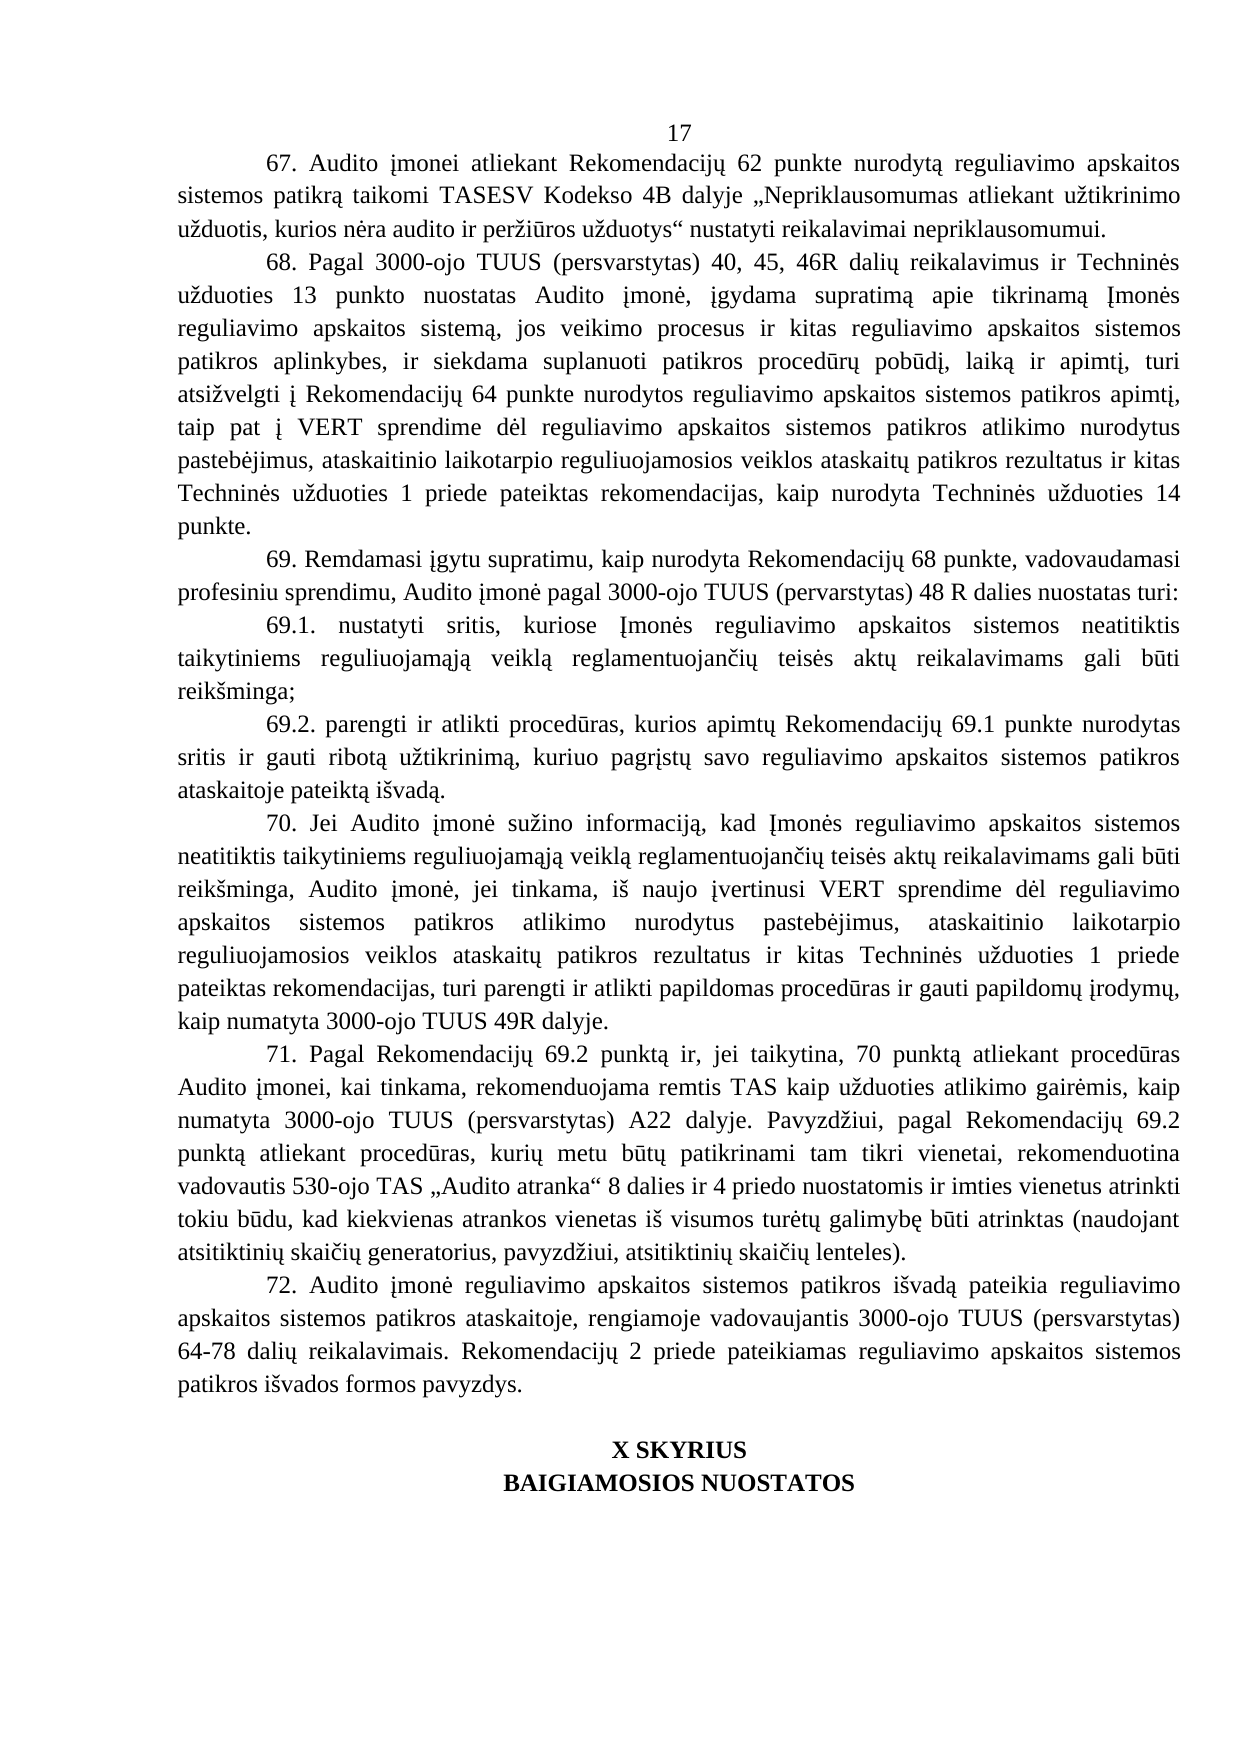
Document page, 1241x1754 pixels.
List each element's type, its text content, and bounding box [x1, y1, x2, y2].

text 69. Remdamasi įgytu supratimu, kaip nurodyta Rekomendacijų 68 punkte, vadovaudamasi profesiniu sprendimu, Audito įmonė pagal 3000-ojo TUUS (pervarstytas) 48 R dalies nuostatas turi: [177, 544, 1181, 606]
text BAIGIAMOSIOS NUOSTATOS [177, 1468, 1181, 1497]
text 69.2. parengti ir atlikti procedūras, kurios apimtų Rekomendacijų 69.1 punkte nurodytas sritis ir gauti ribotą užtikrinimą, kuriuo pagrįstų savo reguliavimo apskaitos sistemos patikros ataskaitoje pateiktą išvadą. [177, 709, 1181, 804]
text 71. Pagal Rekomendacijų 69.2 punktą ir, jei taikytina, 70 punktą atliekant procedūras Audito įmonei, kai tinkama, rekomenduojama remtis TAS kaip užduoties atlikimo gairėmis, kaip numatyta 3000-ojo TUUS (persvarstytas) A22 dalyje. Pavyzdžiui, pagal Rekomendacijų 69.2 punktą atliekant procedūras, kurių metu būtų patikrinami tam tikri vienetai, rekomenduotina vadovautis 530-ojo TAS „Audito atranka“ 8 dalies ir 4 priedo nuostatomis ir imties vienetus atrinkti tokiu būdu, kad kiekvienas atrankos vienetas iš visumos turėtų galimybę būti atrinktas (naudojant atsitiktinių skaičių generatorius, pavyzdžiui, atsitiktinių skaičių lenteles). [177, 1039, 1181, 1266]
text 69.1. nustatyti sritis, kuriose Įmonės reguliavimo apskaitos sistemos neatitiktis taikytiniems reguliuojamąją veiklą reglamentuojančių teisės aktų reikalavimams gali būti reikšminga; [177, 610, 1181, 705]
text 67. Audito įmonei atliekant Rekomendacijų 62 punkte nurodytą reguliavimo apskaitos sistemos patikrą taikomi TASESV Kodekso 4B dalyje „Nepriklausomumas atliekant užtikrinimo užduotis, kurios nėra audito ir peržiūros užduotys“ nustatyti reikalavimai nepriklausomumui. [177, 148, 1181, 242]
text 68. Pagal 3000-ojo TUUS (persvarstytas) 40, 45, 46R dalių reikalavimus ir Techninės užduoties 13 punkto nuostatas Audito įmonė, įgydama supratimą apie tikrinamą Įmonės reguliavimo apskaitos sistemą, jos veikimo procesus ir kitas reguliavimo apskaitos sistemos patikros aplinkybes, ir siekdama suplanuoti patikros procedūrų pobūdį, laiką ir apimtį, turi atsižvelgti į Rekomendacijų 64 punkte nurodytos reguliavimo apskaitos sistemos patikros apimtį, taip pat į VERT sprendime dėl reguliavimo apskaitos sistemos patikros atlikimo nurodytus pastebėjimus, ataskaitinio laikotarpio reguliuojamosios veiklos ataskaitų patikros rezultatus ir kitas Techninės užduoties 1 priede pateiktas rekomendacijas, kaip nurodyta Techninės užduoties 14 punkte. [177, 247, 1181, 539]
text 72. Audito įmonė reguliavimo apskaitos sistemos patikros išvadą pateikia reguliavimo apskaitos sistemos patikros ataskaitoje, rengiamoje vadovaujantis 3000-ojo TUUS (persvarstytas) 64-78 dalių reikalavimais. Rekomendacijų 2 priede pateikiamas reguliavimo apskaitos sistemos patikros išvados formos pavyzdys. [177, 1270, 1181, 1398]
text X skyrius [177, 1435, 1181, 1464]
text 70. Jei Audito įmonė sužino informaciją, kad Įmonės reguliavimo apskaitos sistemos neatitiktis taikytiniems reguliuojamąją veiklą reglamentuojančių teisės aktų reikalavimams gali būti reikšminga, Audito įmonė, jei tinkama, iš naujo įvertinusi VERT sprendime dėl reguliavimo apskaitos sistemos patikros atlikimo nurodytus pastebėjimus, ataskaitinio laikotarpio reguliuojamosios veiklos ataskaitų patikros rezultatus ir kitas Techninės užduoties 1 priede pateiktas rekomendacijas, turi parengti ir atlikti papildomas procedūras ir gauti papildomų įrodymų, kaip numatyta 3000-ojo TUUS 49R dalyje. [177, 808, 1181, 1035]
